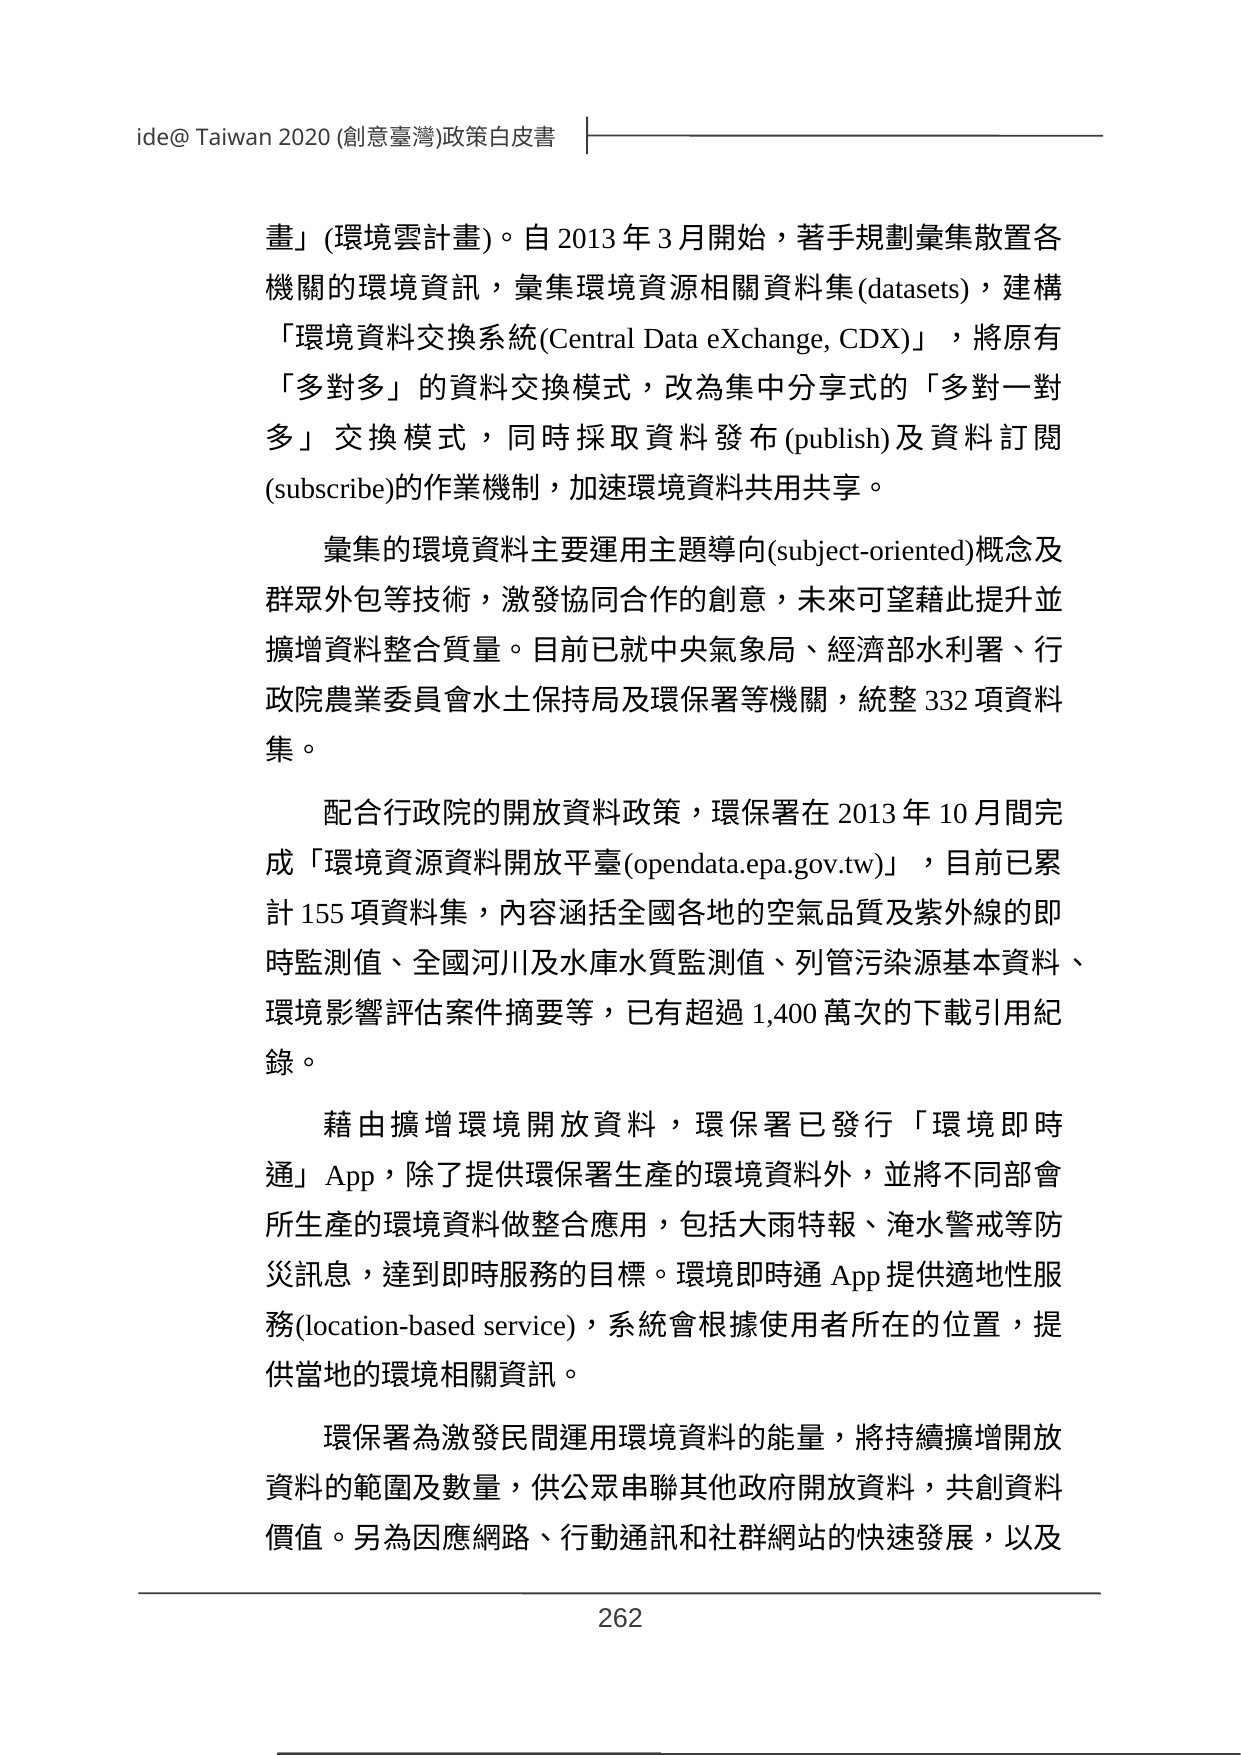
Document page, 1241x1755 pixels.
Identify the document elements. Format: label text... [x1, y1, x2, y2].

text 畫」(環境雲計畫)。自2013年3月開始，著手規劃彙集散置各機關的環境資訊，彙集環境資源相關資料集(datasets)，建構「環境資料交換系統(Central Data eXchange, CDX)」，將原有「多對多」的資料交換模式，改為集中分享式的「多對一對多」交換模式，同時採取資料發布(publish)及資料訂閱(subscribe)的作業機制，加速環境資料共用共享。 [265, 207, 1063, 507]
text 彙集的環境資料主要運用主題導向(subject-oriented)概念及群眾外包等技術，激發協同合作的創意，未來可望藉此提升並擴增資料整合質量。目前已就中央氣象局、經濟部水利署、行政院農業委員會水土保持局及環保署等機關，統整332項資料集。 [265, 519, 1063, 769]
text 配合行政院的開放資料政策，環保署在2013年10月間完成「環境資源資料開放平臺(opendata.epa.gov.tw)」，目前已累計155項資料集，內容涵括全國各地的空氣品質及紫外線的即時監測值、全國河川及水庫水質監測值、列管污染源基本資料、環境影響評估案件摘要等，已有超過1,400萬次的下載引用紀錄。 [265, 782, 1063, 1082]
text 藉由擴增環境開放資料，環保署已發行「環境即時通」App，除了提供環保署生產的環境資料外，並將不同部會所生產的環境資料做整合應用，包括大雨特報、淹水警戒等防災訊息，達到即時服務的目標。環境即時通App提供適地性服務(location-based service)，系統會根據使用者所在的位置，提供當地的環境相關資訊。 [265, 1094, 1063, 1394]
text 環保署為激發民間運用環境資料的能量，將持續擴增開放資料的範圍及數量，供公眾串聯其他政府開放資料，共創資料價值。另為因應網路、行動通訊和社群網站的快速發展，以及 [265, 1407, 1063, 1557]
